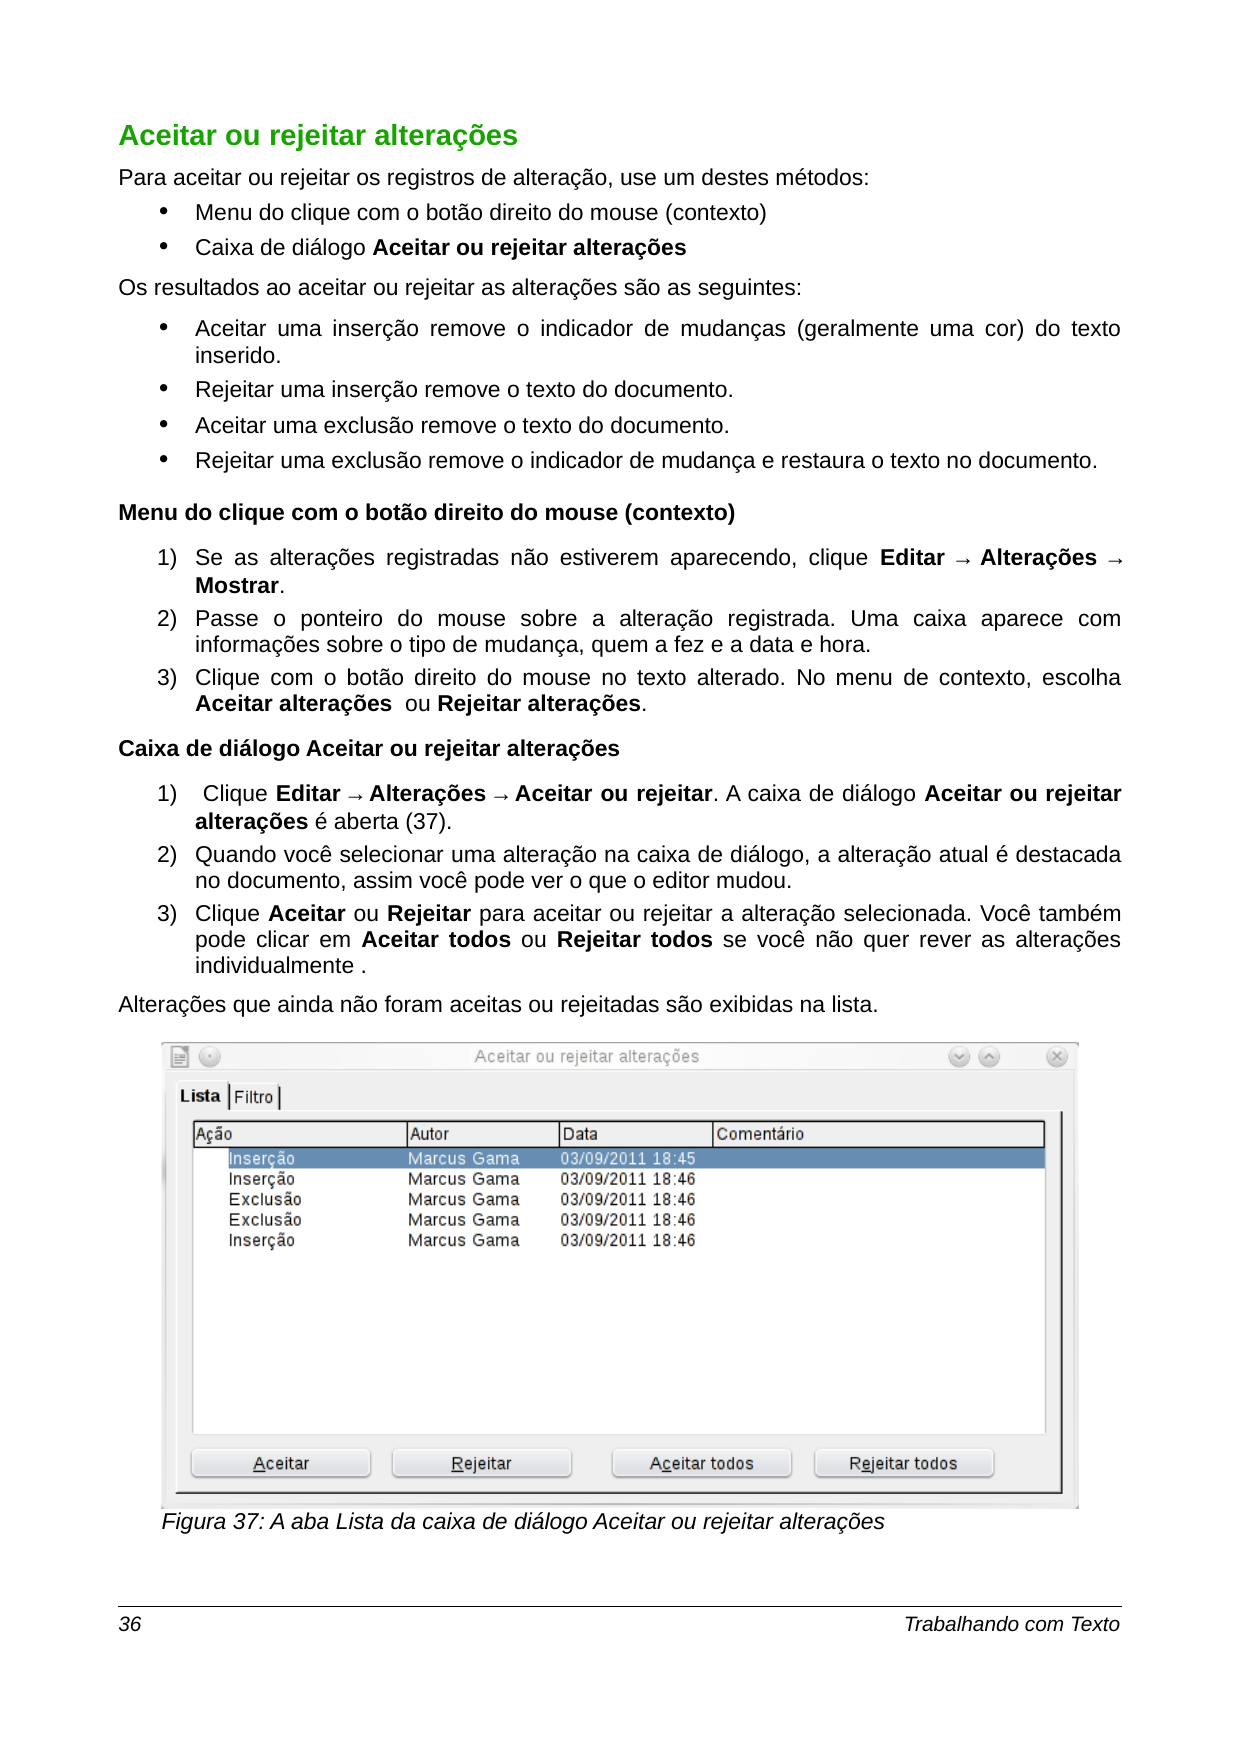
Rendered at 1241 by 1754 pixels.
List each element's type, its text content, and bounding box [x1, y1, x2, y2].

list Aceitar uma exclusão remove o texto do documento. [156, 410, 1122, 439]
text Caixa de diálogo Aceitar ou rejeitar alterações [118, 735, 1122, 762]
list Clique Editar → Alterações → Aceitar ou rejeitar. A caixa de diálogo Aceitar ou rejeitar alterações é aberta (Figura 37). [177, 780, 1122, 834]
text Figura 37: A aba Lista da caixa de diálogo Aceitar ou rejeitar alterações [161, 1509, 1079, 1534]
list Menu do clique com o botão direito do mouse (contexto) [156, 197, 1122, 226]
text Os resultados ao aceitar ou rejeitar as alterações são as seguintes: [118, 274, 1122, 300]
list Para aceitar ou rejeitar os registros de alteração, use um destes métodos: [118, 164, 1122, 190]
list Rejeitar uma inserção remove o texto do documento. [156, 374, 1122, 404]
list Quando você selecionar uma alteração na caixa de diálogo, a alteração atual é destacada no documento, assim você pode ver o que o editor mudou. [177, 841, 1122, 893]
text Alterações que ainda não foram aceitas ou rejeitadas são exibidas na lista. [118, 991, 1122, 1018]
list Passe o ponteiro do mouse sobre a alteração registrada. Uma caixa aparece com informações sobre o tipo de mudança, quem a fez e a data e hora. [177, 605, 1122, 658]
picture [161, 1042, 1079, 1509]
subtitle Aceitar ou rejeitar alterações [118, 118, 1122, 152]
text Menu do clique com o botão direito do mouse (contexto) [118, 499, 1122, 526]
list Clique com o botão direito do mouse no texto alterado. No menu de contexto, escolha Aceitar alterações ou Rejeitar alterações. [177, 664, 1122, 717]
list Clique Aceitar ou Rejeitar para aceitar ou rejeitar a alteração selecionada. Você também pode clicar em Aceitar todos ou Rejeitar todos se você não quer rever as alterações individualmente . [177, 900, 1122, 979]
list Aceitar uma inserção remove o indicador de mudanças (geralmente uma cor) do texto inserido. [156, 313, 1122, 368]
list Rejeitar uma exclusão remove o indicador de mudança e restaura o texto no documento. [156, 445, 1122, 474]
list Se as alterações registradas não estiverem aparecendo, clique Editar → Alterações → Mostrar. [177, 544, 1122, 599]
list Caixa de diálogo Aceitar ou rejeitar alterações [156, 232, 1122, 261]
